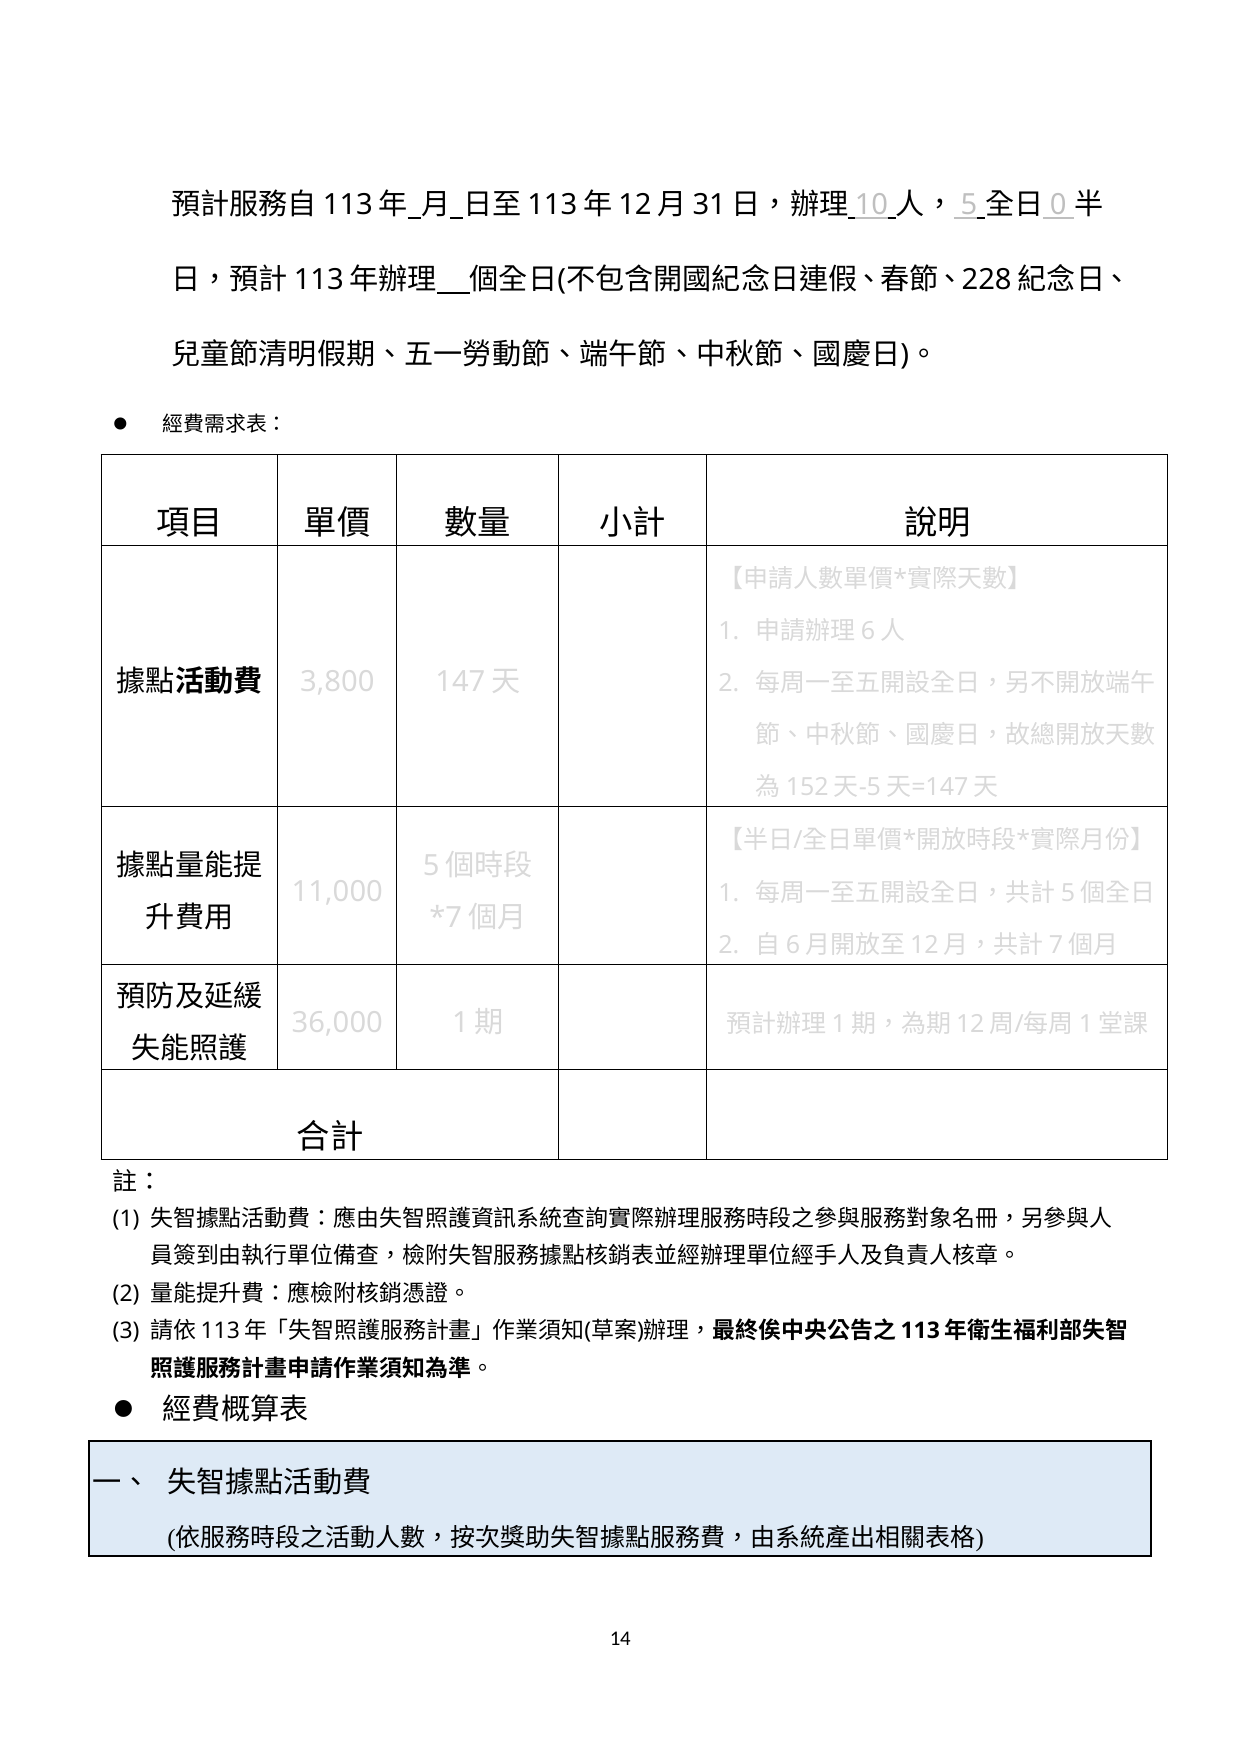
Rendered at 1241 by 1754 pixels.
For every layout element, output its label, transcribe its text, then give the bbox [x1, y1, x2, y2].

list 失智據點活動費：應由失智照護資訊系統查詢實際辦理服務時段之參與服務對象名冊，另參與人員簽到由執行單位備查，檢附失智服務據點核銷表並經辦理單位經手人及負責人核章。 [112, 1198, 1128, 1273]
text 註： [112, 1160, 1128, 1198]
table_cell [559, 965, 706, 1069]
table_header 小計 [559, 455, 706, 545]
table_cell 預防及延緩失能照護 [102, 965, 277, 1069]
table_cell 1期 [397, 965, 558, 1069]
table_cell 預計辦理1期，為期12周/每周1堂課 [707, 965, 1167, 1069]
table_cell 11,000 [278, 807, 396, 963]
table_header 說明 [707, 455, 1167, 545]
table_cell 147天 [397, 546, 558, 806]
list 經費需求表： [112, 389, 1128, 442]
table_header 項目 [102, 455, 277, 545]
table_header 失智據點活動費 (依服務時段之活動人數，按次獎助失智據點服務費，由系統產出相關表格) [90, 1442, 1150, 1555]
list 經費概算表 [112, 1385, 1128, 1428]
text 預計服務自113年 月 日至113年12月31日，辦理 10 人， 5 全日 0 半日，預計113年辦理 個全日(不包含開國紀念日連假、春節、228紀念日、兒童節清明假期、五一勞動節、端午節、中秋節、國慶日)。 [171, 164, 1128, 389]
table_header 數量 [397, 455, 558, 545]
table_cell [559, 1070, 706, 1159]
list 請依113年「失智照護服務計畫」作業須知(草案)辦理，最終俟中央公告之113年衛生福利部失智照護服務計畫申請作業須知為準。 [112, 1310, 1128, 1385]
table_cell [707, 1070, 1167, 1159]
table_cell 3,800 [278, 546, 396, 806]
table_header 單價 [278, 455, 396, 545]
table_cell 據點活動費 [102, 546, 277, 806]
table_cell 36,000 [278, 965, 396, 1069]
table_cell 據點量能提升費用 [102, 807, 277, 963]
table_cell [559, 546, 706, 806]
table_cell 5個時段*7個月 [397, 807, 558, 963]
table_cell [559, 807, 706, 963]
table_cell 【申請人數單價*實際天數】 申請辦理6人 每周一至五開設全日，另不開放端午節、中秋節、國慶日，故總開放天數為152天-5天=147天 [707, 546, 1167, 806]
table_cell 合計 [102, 1070, 558, 1159]
table_cell 【半日/全日單價*開放時段*實際月份】 每周一至五開設全日，共計5個全日 自6月開放至12月，共計7個月 [707, 807, 1167, 963]
list 量能提升費：應檢附核銷憑證。 [112, 1273, 1128, 1310]
